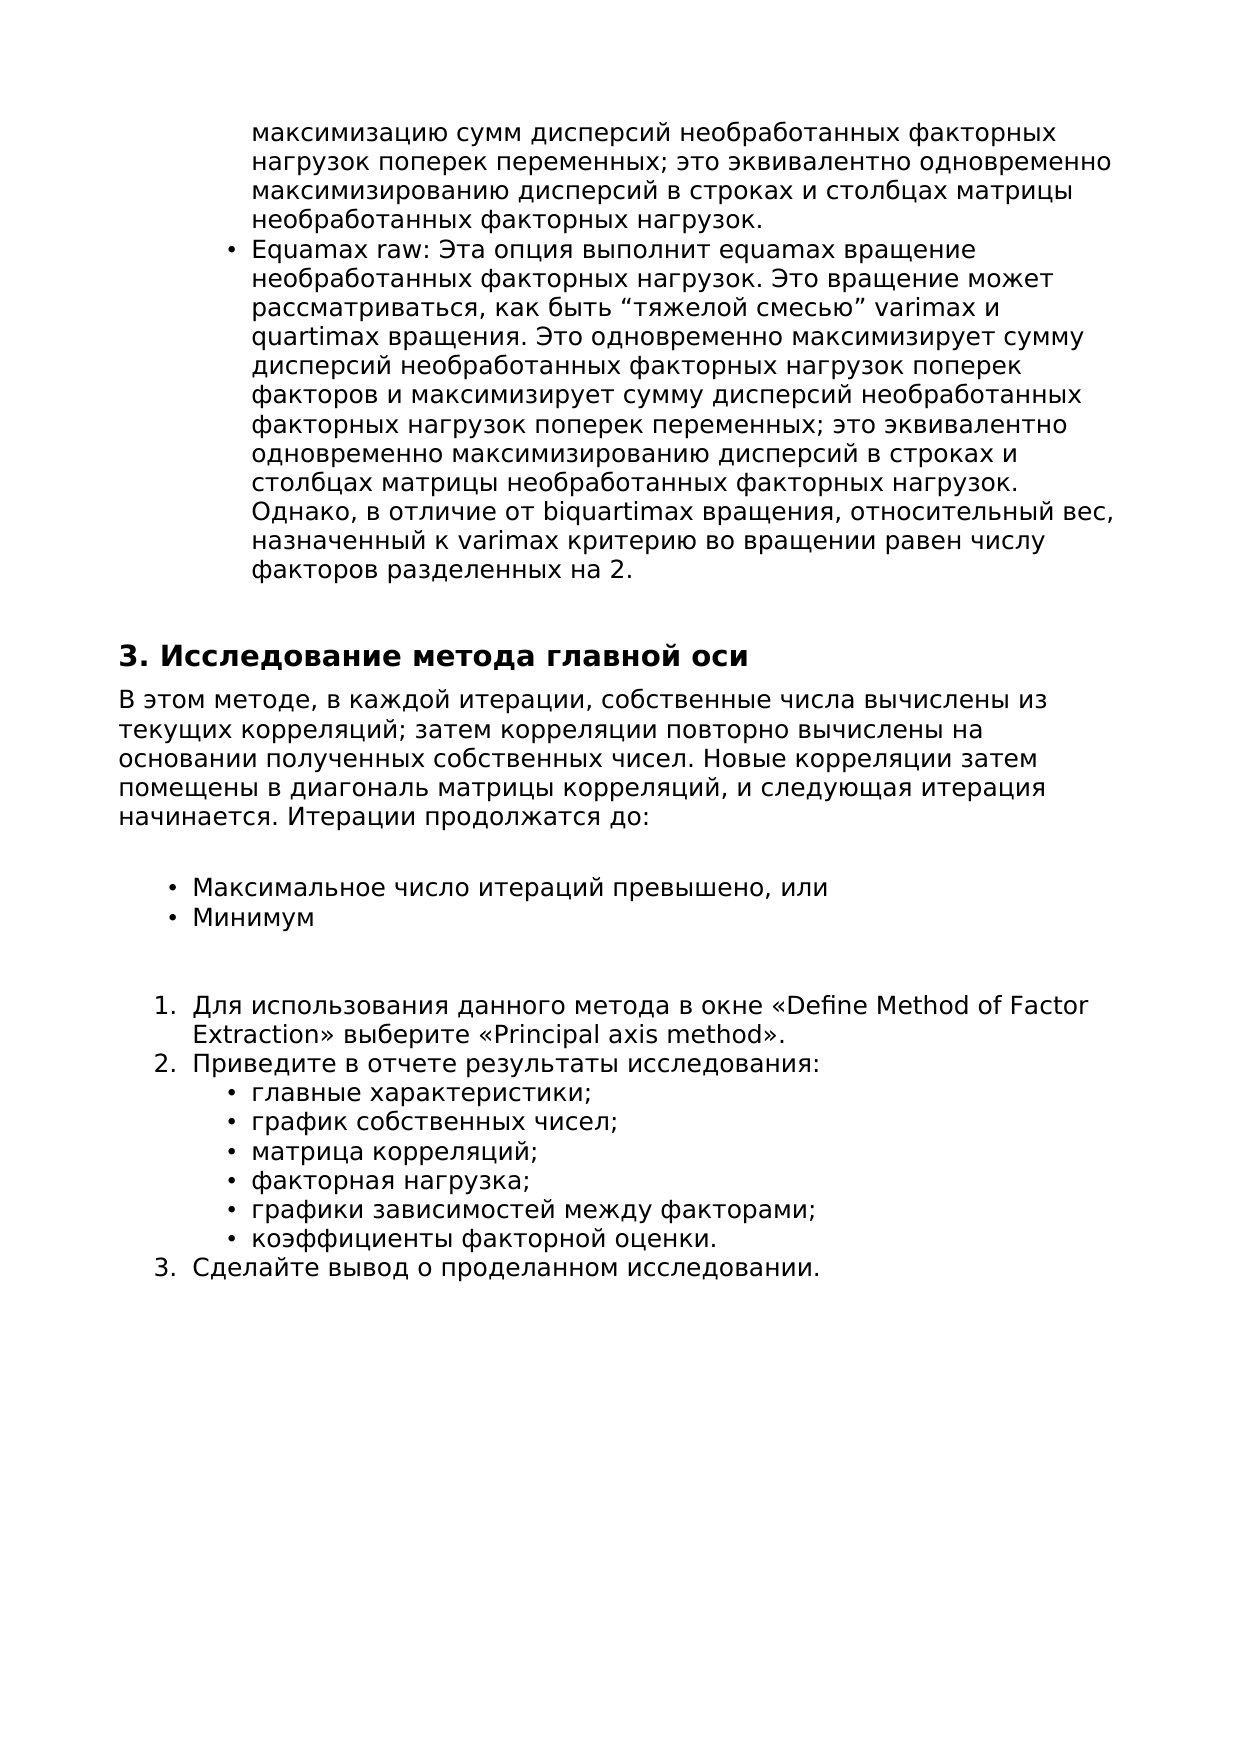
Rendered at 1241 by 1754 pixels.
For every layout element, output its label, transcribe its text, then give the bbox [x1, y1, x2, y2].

list графики зависимостей между факторами; [236, 1195, 1122, 1224]
list матрица корреляций; [236, 1137, 1122, 1166]
text В этом методе, в каждой итерации, собственные числа вычислены из текущих корреляций; затем корреляции повторно вычислены на основании полученных собственных чисел. Новые корреляции затем помещены в диагональ матрицы корреляций, и следующая итерация начинается. Итерации продолжатся до: [118, 686, 1122, 832]
subtitle 3. Исследование метода главной оси [118, 639, 1122, 673]
list максимизацию сумм дисперсий необработанных факторных нагрузок поперек переменных; это эквивалентно одновременно максимизированию дисперсий в строках и столбцах матрицы необработанных факторных нагрузок. [236, 118, 1122, 235]
list коэффициенты факторной оценки. [236, 1224, 1122, 1253]
list график собственных чисел; [236, 1107, 1122, 1137]
list Equamax raw: Эта опция выполнит equamax вращение необработанных факторных нагрузок. Это вращение может рассматриваться, как быть “тяжелой смесью” varimax и quartimax вращения. Это одновременно максимизирует сумму дисперсий необработанных факторных нагрузок поперек факторов и максимизирует сумму дисперсий необработанных факторных нагрузок поперек переменных; это эквивалентно одновременно максимизированию дисперсий в строках и столбцах матрицы необработанных факторных нагрузок. Однако, в отличие от biquartimax вращения, относительный вес, назначенный к varimax критерию во вращении равен числу факторов разделенных на 2. [236, 235, 1122, 585]
list главные характеристики; [236, 1078, 1122, 1107]
list факторная нагрузка; [236, 1166, 1122, 1195]
list Максимальное число итераций превышено, или [177, 873, 1122, 903]
list Для использования данного метода в окне «Define Method of Factor Extraction» выберите «Principal axis method». [177, 991, 1122, 1049]
list Сделайте вывод о проделанном исследовании. [177, 1253, 1122, 1282]
list Приведите в отчете результаты исследования: [177, 1049, 1122, 1078]
list Минимум [177, 903, 1122, 932]
